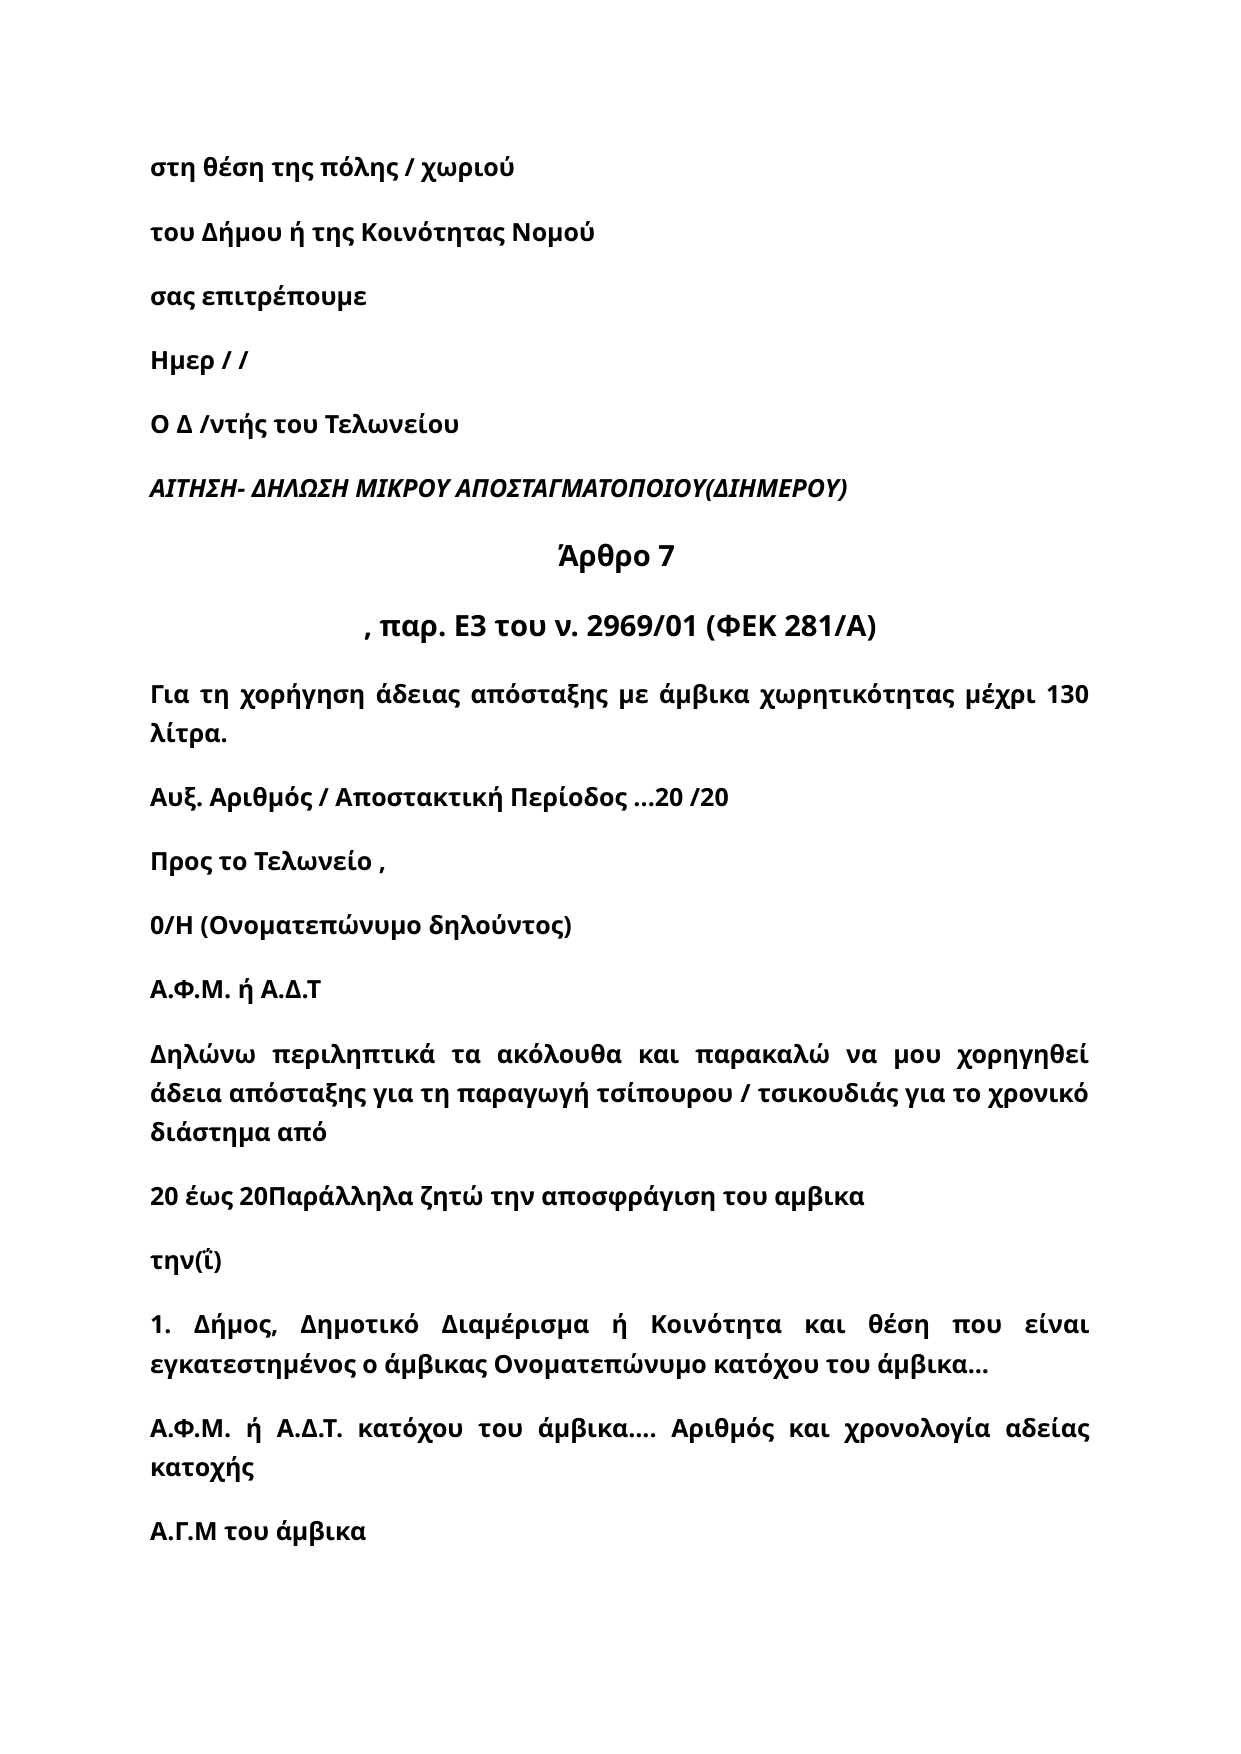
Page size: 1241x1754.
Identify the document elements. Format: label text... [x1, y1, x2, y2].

text Δηλώνω περιληπτικά τα ακόλουθα και παρακαλώ να μου χορηγηθεί άδεια απόσταξης για τη παραγωγή τσίπουρου / τσικουδιάς για το χρονικό διάστημα από [150, 1036, 1090, 1149]
text 20 έως 20Παράλληλα ζητώ την αποσφράγιση του αμβικα [150, 1179, 1090, 1213]
text Για τη χορήγηση άδειας απόσταξης με άμβικα χωρητικότητας μέχρι 130 λίτρα. [150, 676, 1090, 749]
text Ημερ / / [150, 342, 1090, 377]
text 1. Δήμος, Δημοτικό Διαμέρισμα ή Κοινότητα και θέση που είναι εγκατεστημένος ο άμβικας Ονοματεπώνυμο κατόχου του άμβικα... [150, 1307, 1090, 1380]
text την(ΐ) [150, 1243, 1090, 1277]
text 0/Η (Ονοματεπώνυμο δηλούντος) [150, 908, 1090, 942]
text σας επιτρέπουμε [150, 278, 1090, 312]
subtitle Άρθρο 7 [150, 535, 1090, 575]
text του Δήμου ή της Κοινότητας Νομού [150, 214, 1090, 248]
subtitle , παρ. E3 του ν. 2969/01 (ΦΕΚ 281/Α) [150, 606, 1090, 645]
text Α.Φ.Μ. ή Α.Δ.Τ. κατόχου του άμβικα.... Αριθμός και χρονολογία αδείας κατοχής [150, 1410, 1090, 1484]
text Ο Δ /ντής του Τελωνείου [150, 407, 1090, 441]
text στη θέση της πόλης / χωριού [150, 150, 1090, 184]
text Α.Γ.Μ του άμβικα [150, 1514, 1090, 1548]
text Προς το Τελωνείο , [150, 844, 1090, 878]
text ΑΙΤΗΣΗ- ΔΗΛΩΣΗ ΜΙΚΡΟΥ ΑΠΟΣΤΑΓΜΑΤΟΠΟΙΟΥ(ΔΙΗΜΕΡΟΥ) [150, 471, 1090, 505]
text Α.Φ.Μ. ή Α.Δ.Τ [150, 972, 1090, 1006]
text Αυξ. Αριθμός / Αποστακτική Περίοδος ...20 /20 [150, 779, 1090, 814]
